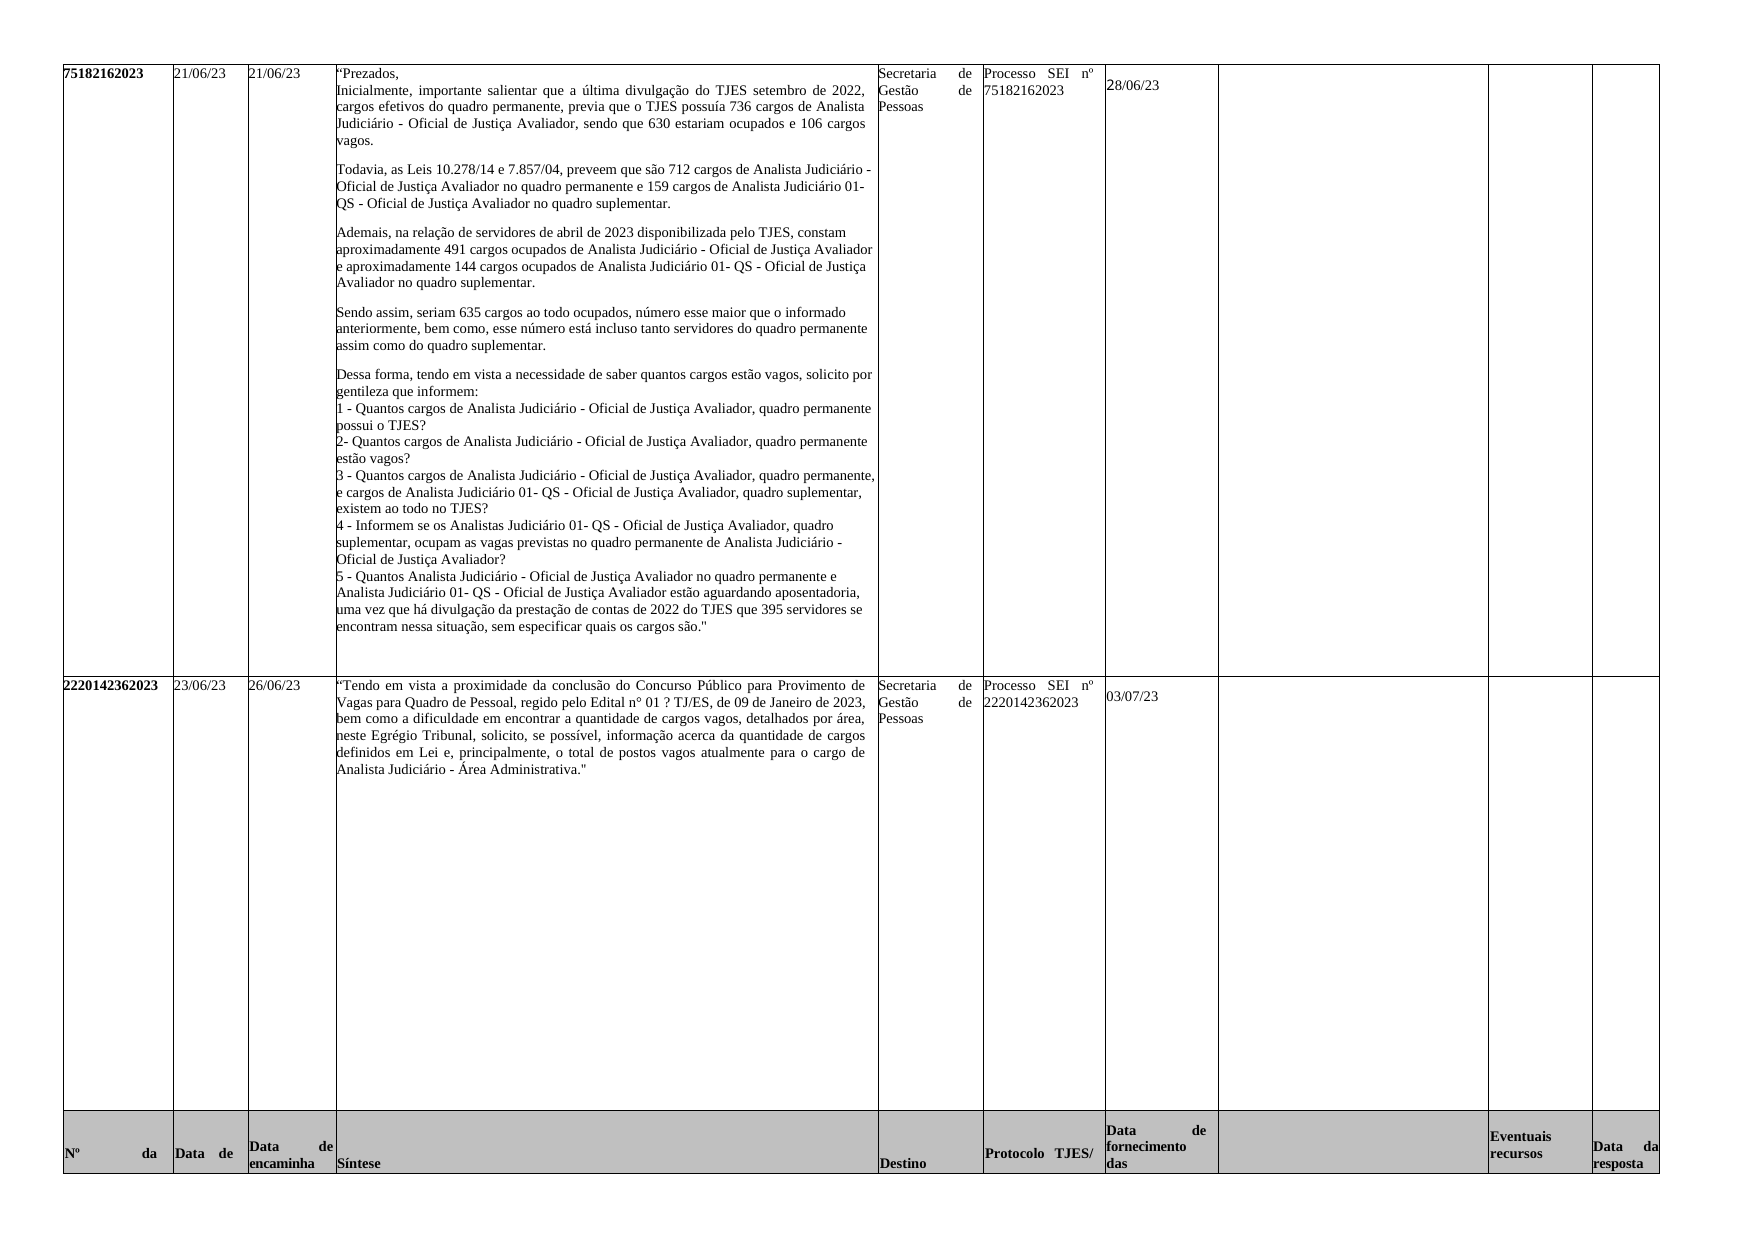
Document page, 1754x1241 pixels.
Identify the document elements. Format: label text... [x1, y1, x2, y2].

table_cell Data de fornecimento das [1106, 1111, 1218, 1173]
table_cell 2220142362023 [64, 677, 173, 1110]
table_cell [1489, 65, 1592, 676]
table_cell [1489, 677, 1592, 1110]
table_cell 21/06/23 [174, 65, 248, 676]
table_cell [1219, 1111, 1488, 1173]
table_cell Eventuais recursos [1489, 1111, 1592, 1173]
table_cell “Prezados, Inicialmente, importante salientar que a última divulgação do TJES setembro de 2022, cargos efetivos do quadro permanente, previa que o TJES possuía 736 cargos de Analista Judiciário - Oficial de Justiça Avaliador, sendo que 630 estariam ocupados e 106 cargos vagos. Todavia, as Leis 10.278/14 e 7.857/04, preveem que são 712 cargos de Analista Judiciário - Oficial de Justiça Avaliador no quadro permanente e 159 cargos de Analista Judiciário 01- QS - Oficial de Justiça Avaliador no quadro suplementar. Ademais, na relação de servidores de abril de 2023 disponibilizada pelo TJES, constam aproximadamente 491 cargos ocupados de Analista Judiciário - Oficial de Justiça Avaliador e aproximadamente 144 cargos ocupados de Analista Judiciário 01- QS - Oficial de Justiça Avaliador no quadro suplementar. Sendo assim, seriam 635 cargos ao todo ocupados, número esse maior que o informado anteriormente, bem como, esse número está incluso tanto servidores do quadro permanente assim como do quadro suplementar. Dessa forma, tendo em vista a necessidade de saber quantos cargos estão vagos, solicito por gentileza que informem: 1 - Quantos cargos de Analista Judiciário - Oficial de Justiça Avaliador, quadro permanente possui o TJES? 2- Quantos cargos de Analista Judiciário - Oficial de Justiça Avaliador, quadro permanente estão vagos? 3 - Quantos cargos de Analista Judiciário - Oficial de Justiça Avaliador, quadro permanente, e cargos de Analista Judiciário 01- QS - Oficial de Justiça Avaliador, quadro suplementar, existem ao todo no TJES? 4 - Informem se os Analistas Judiciário 01- QS - Oficial de Justiça Avaliador, quadro suplementar, ocupam as vagas previstas no quadro permanente de Analista Judiciário - Oficial de Justiça Avaliador? 5 - Quantos Analista Judiciário - Oficial de Justiça Avaliador no quadro permanente e Analista Judiciário 01- QS - Oficial de Justiça Avaliador estão aguardando aposentadoria, uma vez que há divulgação da prestação de contas de 2022 do TJES que 395 servidores se encontram nessa situação, sem especificar quais os cargos são.'' [337, 65, 878, 676]
table_cell Secretaria de Gestão de Pessoas [879, 65, 983, 676]
table_cell Processo SEI nº 2220142362023 [984, 677, 1105, 1110]
table_cell 28/06/23 [1106, 65, 1218, 676]
table_cell 03/07/23 [1106, 677, 1218, 1110]
table_cell [1593, 677, 1659, 1110]
table_cell [1219, 65, 1488, 676]
table_cell “Tendo em vista a proximidade da conclusão do Concurso Público para Provimento de Vagas para Quadro de Pessoal, regido pelo Edital n° 01 ? TJ/ES, de 09 de Janeiro de 2023, bem como a dificuldade em encontrar a quantidade de cargos vagos, detalhados por área, neste Egrégio Tribunal, solicito, se possível, informação acerca da quantidade de cargos definidos em Lei e, principalmente, o total de postos vagos atualmente para o cargo de Analista Judiciário - Área Administrativa.'' [337, 677, 878, 1110]
table_cell Processo SEI nº 75182162023 [984, 65, 1105, 676]
table_cell [1593, 65, 1659, 676]
table_cell Data da resposta [1593, 1111, 1659, 1173]
table_cell Data de encaminha [249, 1111, 336, 1173]
table_cell Síntese [337, 1111, 878, 1173]
table_cell 21/06/23 [249, 65, 336, 676]
table_cell 23/06/23 [174, 677, 248, 1110]
table_cell Data de [174, 1111, 248, 1173]
table_cell Protocolo TJES/ [984, 1111, 1105, 1173]
table_cell [1219, 677, 1488, 1110]
table_cell Secretaria de Gestão de Pessoas [879, 677, 983, 1110]
table_cell 75182162023 [64, 65, 173, 676]
table_cell 26/06/23 [249, 677, 336, 1110]
table_cell Destino [879, 1111, 983, 1173]
table_cell Nº da [64, 1111, 173, 1173]
